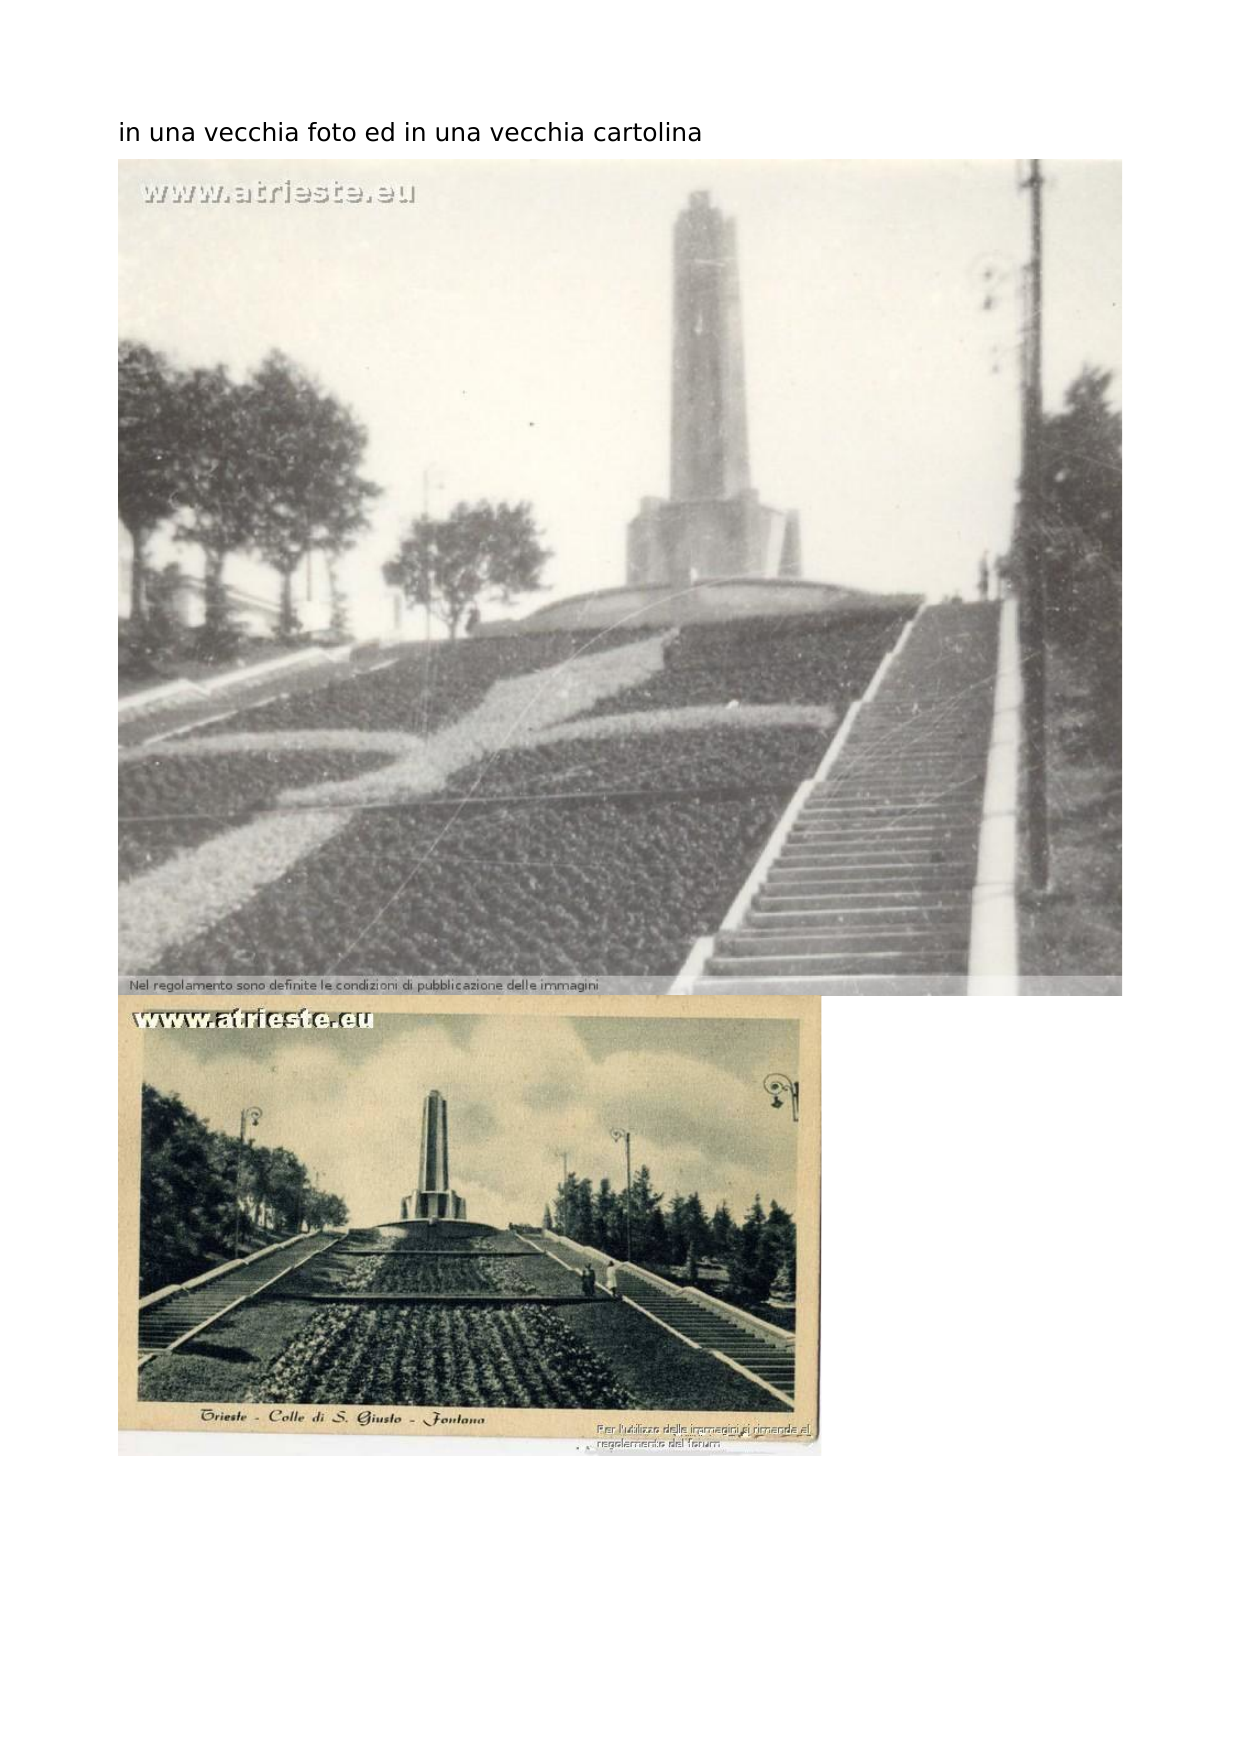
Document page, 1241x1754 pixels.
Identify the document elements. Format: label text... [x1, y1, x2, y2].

picture [118, 159, 1123, 1456]
text in una vecchia foto ed in una vecchia cartolina [118, 118, 1122, 147]
